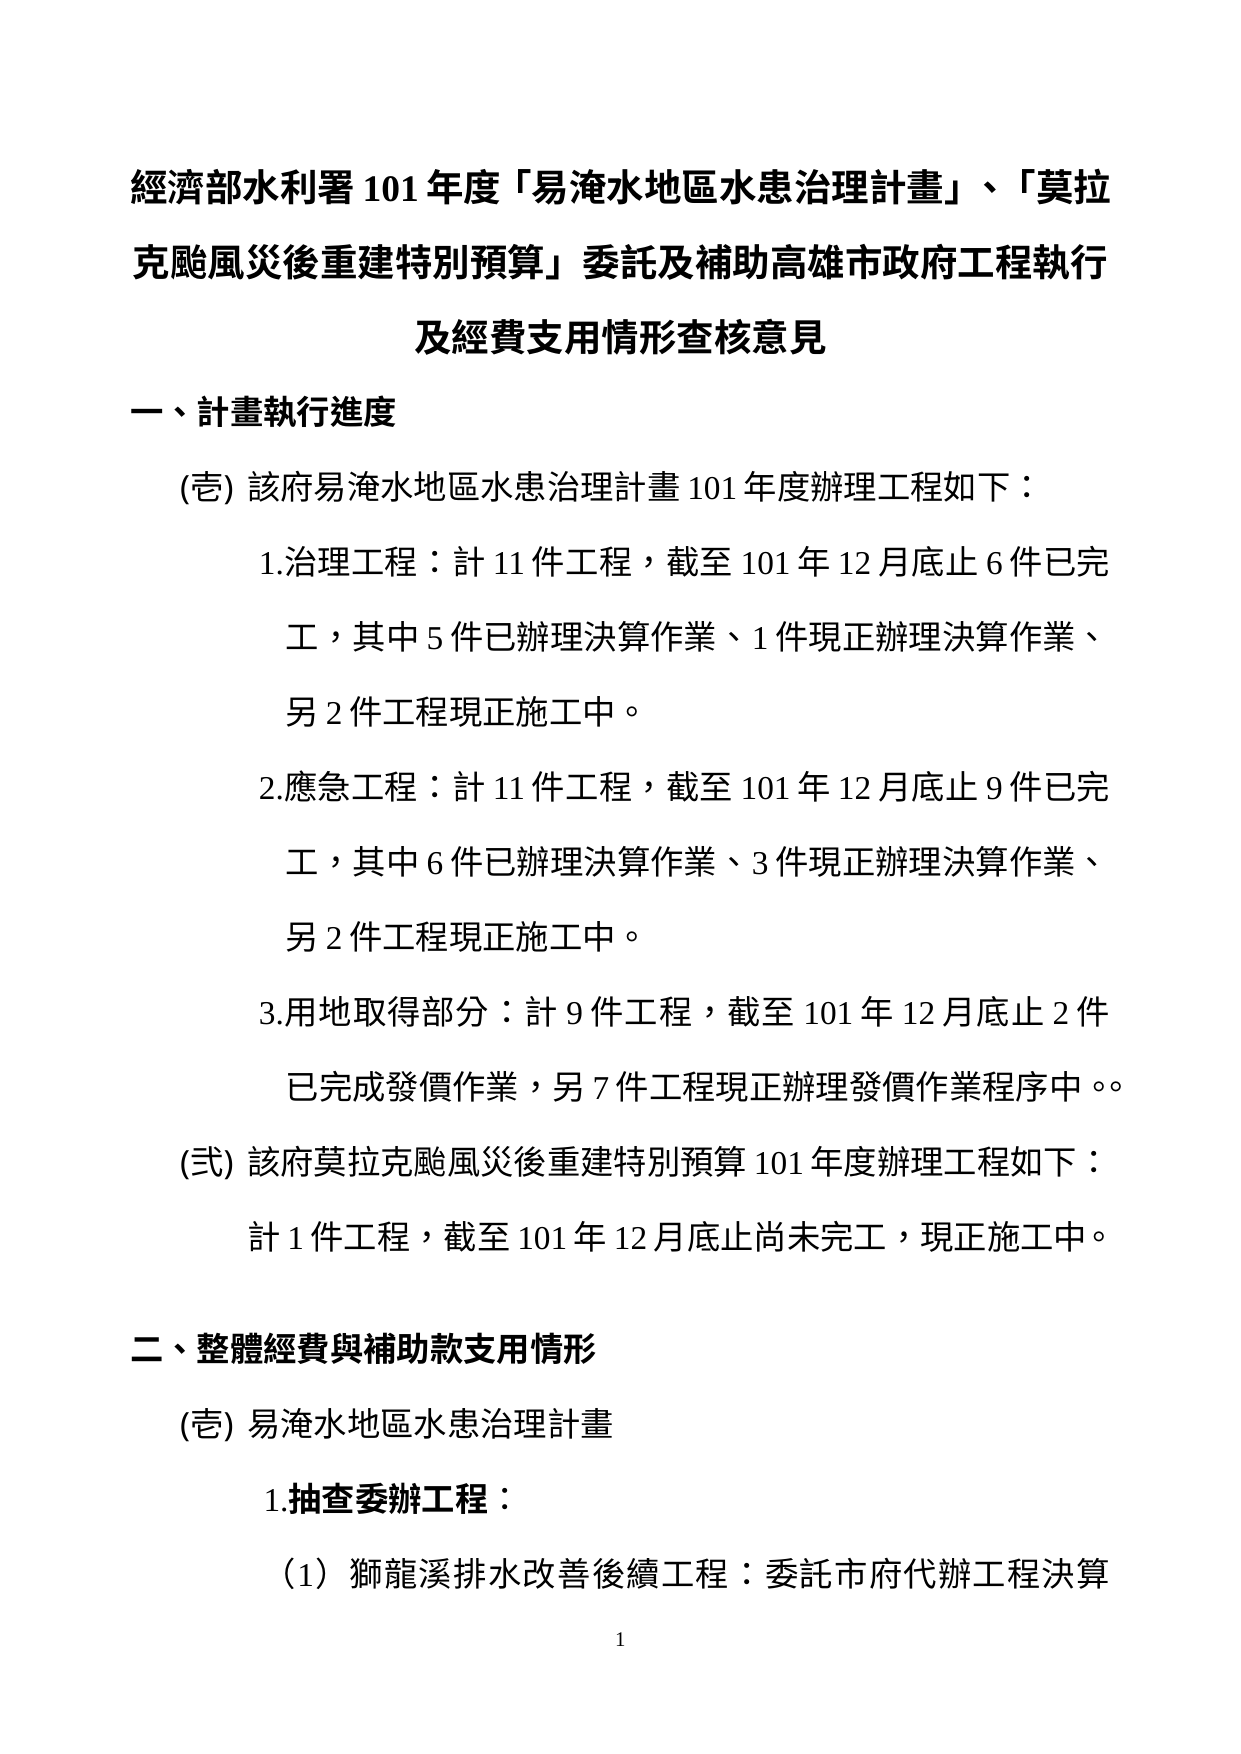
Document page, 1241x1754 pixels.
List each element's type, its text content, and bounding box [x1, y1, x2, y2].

list 該府莫拉克颱風災後重建特別預算101年度辦理工程如下： [180, 1122, 1110, 1197]
text 二、整體經費與補助款支用情形 [130, 1310, 1110, 1385]
text 計1件工程，截至101年12月底止尚未完工，現正施工中。 [247, 1197, 1110, 1272]
text 3.用地取得部分：計9件工程，截至101年12月底止2件已完成發價作業，另7件工程現正辦理發價作業程序中。。 [259, 972, 1110, 1122]
text 1.治理工程：計11件工程，截至101年12月底止6件已完工，其中5件已辦理決算作業、1件現正辦理決算作業、另2件工程現正施工中。 [259, 522, 1110, 747]
text 2.應急工程：計11件工程，截至101年12月底止9件已完工，其中6件已辦理決算作業、3件現正辦理決算作業、另2件工程現正施工中。 [259, 747, 1110, 972]
list 易淹水地區水患治理計畫 [180, 1385, 1110, 1460]
text 經濟部水利署101年度「易淹水地區水患治理計畫」、「莫拉克颱風災後重建特別預算」委託及補助高雄市政府工程執行及經費支用情形查核意見 [130, 147, 1110, 372]
text （1）獅龍溪排水改善後續工程：委託市府代辦工程決算總經費 6,211萬8,494元，本工程已完工決算，該府已全數撥付廠商工程款，工程節餘款447萬8,089元、土方標售款27萬500元、工程及監造罰款5萬6,854元均已繳回六河局。 [262, 1535, 1110, 1610]
list 該府易淹水地區水患治理計畫101年度辦理工程如下： [180, 447, 1110, 522]
text 一、計畫執行進度 [130, 372, 1110, 447]
text 1.抽查委辦工程： [130, 1460, 1110, 1535]
